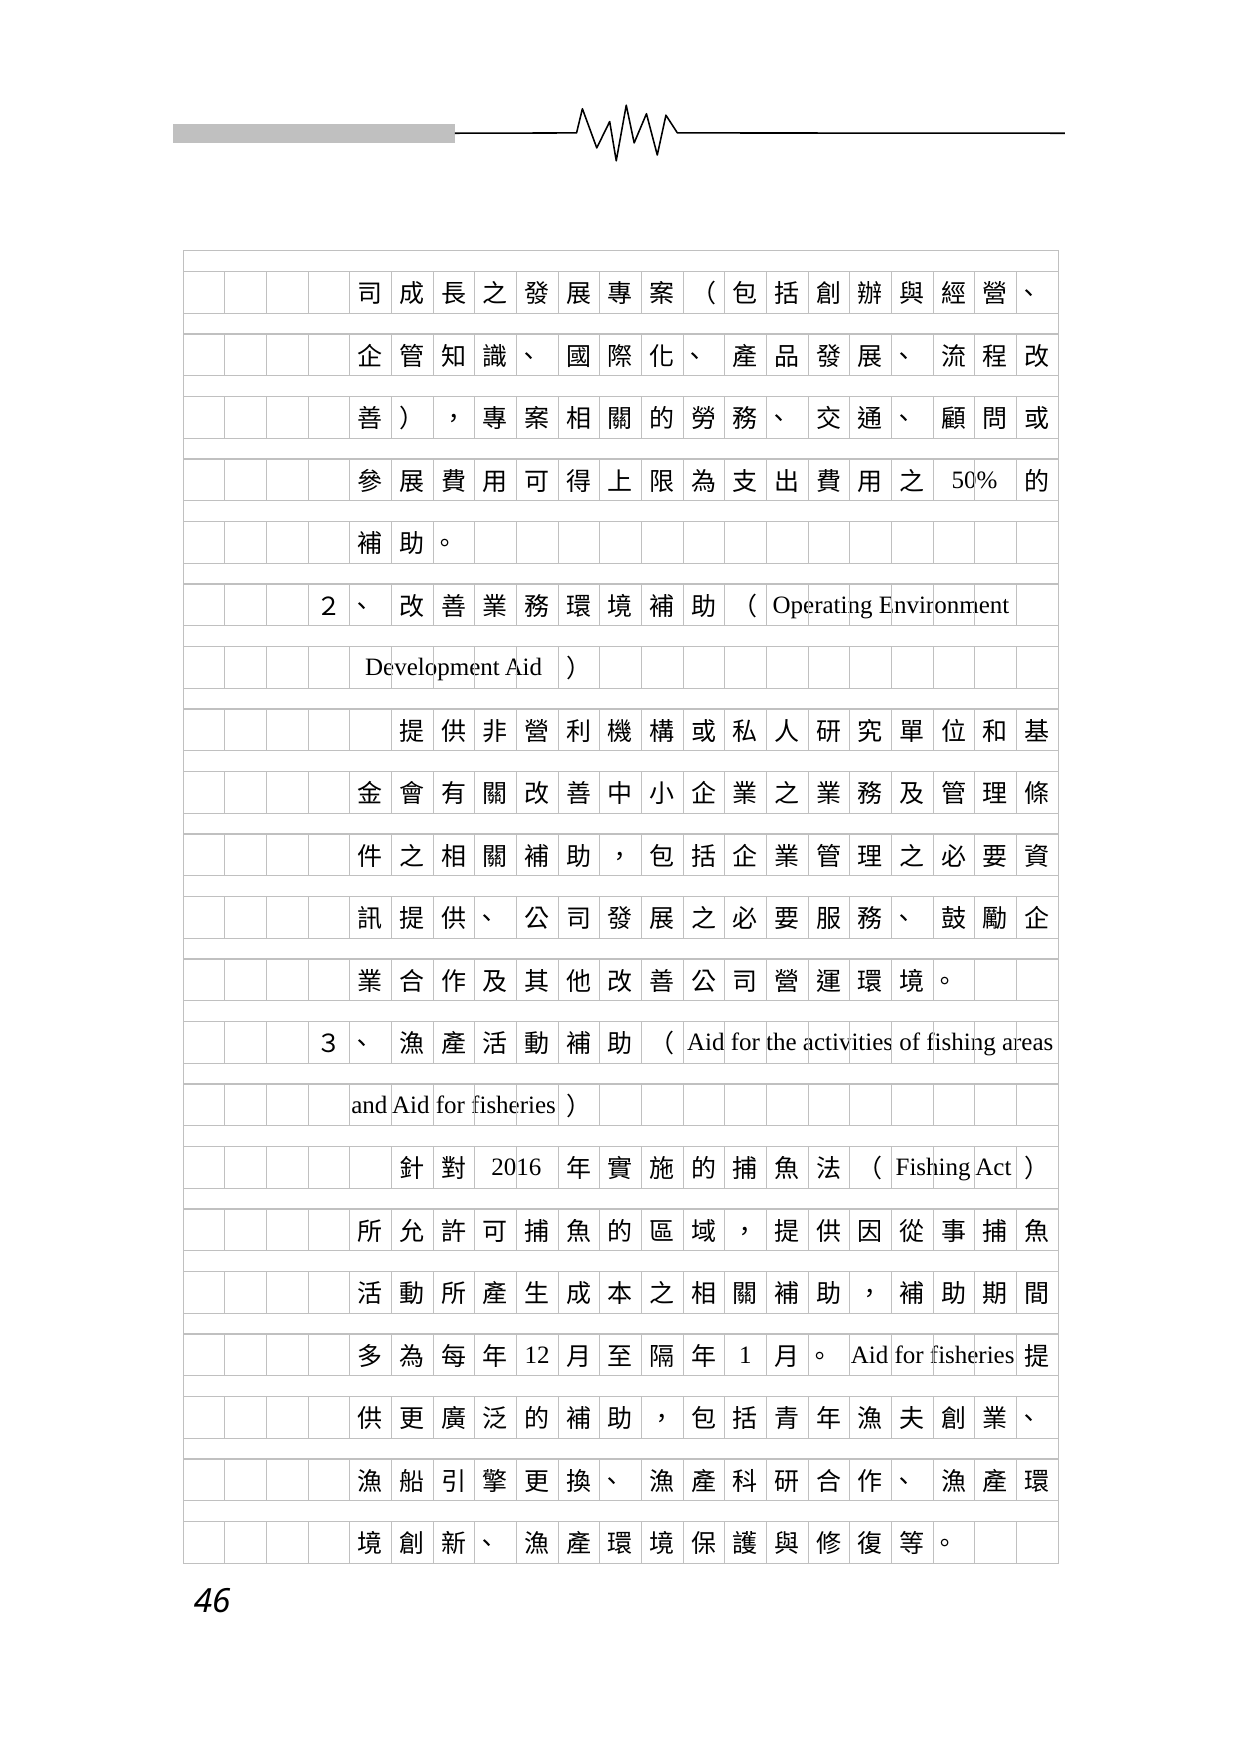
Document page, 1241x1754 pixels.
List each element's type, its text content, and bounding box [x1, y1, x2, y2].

text ２、改善業務環境補助（Operating Environment Development Aid） [892, 585, 933, 625]
text ２、改善業務環境補助（Operating Environment Development Aid） [850, 647, 891, 688]
text 提供非營利機構或私人研究單位和基金會有關改善中小企業之業務及管理條件之相關補助，包括企業管理之必要資訊提供、公司發展之必要服務、鼓勵企業合作及其他改善公司營運環境。 [975, 835, 1016, 875]
text 提供非營利機構或私人研究單位和基金會有關改善中小企業之業務及管理條件之相關補助，包括企業管理之必要資訊提供、公司發展之必要服務、鼓勵企業合作及其他改善公司營運環境。 [684, 772, 724, 813]
text ２、改善業務環境補助（Operating Environment Development Aid） [475, 585, 516, 625]
text ３、漁產活動補助（Aid for the activities of fishing areas and Aid for fisheries） [309, 1022, 349, 1063]
text 提供非營利機構或私人研究單位和基金會有關改善中小企業之業務及管理條件之相關補助，包括企業管理之必要資訊提供、公司發展之必要服務、鼓勵企業合作及其他改善公司營運環境。 [559, 897, 599, 938]
text ３、漁產活動補助（Aid for the activities of fishing areas and Aid for fisheries） [725, 1022, 766, 1063]
text ３、漁產活動補助（Aid for the activities of fishing areas and Aid for fisheries） [559, 1085, 599, 1125]
text ２、改善業務環境補助（Operating Environment Development Aid） [517, 647, 558, 688]
text 提供非營利機構或私人研究單位和基金會有關改善中小企業之業務及管理條件之相關補助，包括企業管理之必要資訊提供、公司發展之必要服務、鼓勵企業合作及其他改善公司營運環境。 [725, 710, 766, 750]
text ３、漁產活動補助（Aid for the activities of fishing areas and Aid for fisheries） [517, 1085, 558, 1125]
text 提供益商業補助給中小企業有助於公司成長之發展專案（包括創辦與經營、企管知識、國際化、產品發展、流程改善），專案相關的勞務、交通、顧問或參展費用可得上限為支出費用之50%的補助。 [330, 376, 1058, 396]
text 提供益商業補助給中小企業有助於公司成長之發展專案（包括創辦與經營、企管知識、國際化、產品發展、流程改善），專案相關的勞務、交通、顧問或參展費用可得上限為支出費用之50%的補助。 [330, 439, 1058, 458]
text 提供非營利機構或私人研究單位和基金會有關改善中小企業之業務及管理條件之相關補助，包括企業管理之必要資訊提供、公司發展之必要服務、鼓勵企業合作及其他改善公司營運環境。 [517, 897, 558, 938]
text 提供非營利機構或私人研究單位和基金會有關改善中小企業之業務及管理條件之相關補助，包括企業管理之必要資訊提供、公司發展之必要服務、鼓勵企業合作及其他改善公司營運環境。 [767, 897, 808, 938]
text 提供非營利機構或私人研究單位和基金會有關改善中小企業之業務及管理條件之相關補助，包括企業管理之必要資訊提供、公司發展之必要服務、鼓勵企業合作及其他改善公司營運環境。 [975, 897, 1016, 938]
text ２、改善業務環境補助（Operating Environment Development Aid） [1017, 585, 1058, 625]
text 針對2016年實施的捕魚法（Fishing Act）所允許可捕魚的區域，提供因從事捕魚活動所產生成本之相關補助，補助期間多為每年12月至隔年1月。Aid for fisheries提供更廣泛的補助，包括青年漁夫創業、漁船引擎更換、漁產科研合作、漁產環境創新、漁產環境保護與修復等。 [330, 1439, 1058, 1458]
text 針對2016年實施的捕魚法（Fishing Act）所允許可捕魚的區域，提供因從事捕魚活動所產生成本之相關補助，補助期間多為每年12月至隔年1月。Aid for fisheries提供更廣泛的補助，包括青年漁夫創業、漁船引擎更換、漁產科研合作、漁產環境創新、漁產環境保護與修復等。 [330, 1189, 1058, 1208]
text 提供非營利機構或私人研究單位和基金會有關改善中小企業之業務及管理條件之相關補助，包括企業管理之必要資訊提供、公司發展之必要服務、鼓勵企業合作及其他改善公司營運環境。 [975, 710, 1016, 750]
text 提供非營利機構或私人研究單位和基金會有關改善中小企業之業務及管理條件之相關補助，包括企業管理之必要資訊提供、公司發展之必要服務、鼓勵企業合作及其他改善公司營運環境。 [642, 960, 683, 1000]
text ２、改善業務環境補助（Operating Environment Development Aid） [725, 647, 766, 688]
text 提供非營利機構或私人研究單位和基金會有關改善中小企業之業務及管理條件之相關補助，包括企業管理之必要資訊提供、公司發展之必要服務、鼓勵企業合作及其他改善公司營運環境。 [475, 835, 516, 875]
text 提供非營利機構或私人研究單位和基金會有關改善中小企業之業務及管理條件之相關補助，包括企業管理之必要資訊提供、公司發展之必要服務、鼓勵企業合作及其他改善公司營運環境。 [934, 772, 974, 813]
text ２、改善業務環境補助（Operating Environment Development Aid） [684, 647, 724, 688]
text 提供非營利機構或私人研究單位和基金會有關改善中小企業之業務及管理條件之相關補助，包括企業管理之必要資訊提供、公司發展之必要服務、鼓勵企業合作及其他改善公司營運環境。 [767, 772, 808, 813]
text ３、漁產活動補助（Aid for the activities of fishing areas and Aid for fisheries） [475, 1085, 516, 1125]
text 提供益商業補助給中小企業有助於公司成長之發展專案（包括創辦與經營、企管知識、國際化、產品發展、流程改善），專案相關的勞務、交通、顧問或參展費用可得上限為支出費用之50%的補助。 [330, 501, 1058, 521]
text ２、改善業務環境補助（Operating Environment Development Aid） [600, 585, 641, 625]
text 提供非營利機構或私人研究單位和基金會有關改善中小企業之業務及管理條件之相關補助，包括企業管理之必要資訊提供、公司發展之必要服務、鼓勵企業合作及其他改善公司營運環境。 [517, 960, 558, 1000]
text 提供非營利機構或私人研究單位和基金會有關改善中小企業之業務及管理條件之相關補助，包括企業管理之必要資訊提供、公司發展之必要服務、鼓勵企業合作及其他改善公司營運環境。 [892, 835, 933, 875]
text 提供非營利機構或私人研究單位和基金會有關改善中小企業之業務及管理條件之相關補助，包括企業管理之必要資訊提供、公司發展之必要服務、鼓勵企業合作及其他改善公司營運環境。 [330, 876, 1058, 896]
text 提供非營利機構或私人研究單位和基金會有關改善中小企業之業務及管理條件之相關補助，包括企業管理之必要資訊提供、公司發展之必要服務、鼓勵企業合作及其他改善公司營運環境。 [892, 897, 933, 938]
text 提供非營利機構或私人研究單位和基金會有關改善中小企業之業務及管理條件之相關補助，包括企業管理之必要資訊提供、公司發展之必要服務、鼓勵企業合作及其他改善公司營運環境。 [850, 835, 891, 875]
text 提供非營利機構或私人研究單位和基金會有關改善中小企業之業務及管理條件之相關補助，包括企業管理之必要資訊提供、公司發展之必要服務、鼓勵企業合作及其他改善公司營運環境。 [767, 835, 808, 875]
text 提供非營利機構或私人研究單位和基金會有關改善中小企業之業務及管理條件之相關補助，包括企業管理之必要資訊提供、公司發展之必要服務、鼓勵企業合作及其他改善公司營運環境。 [475, 960, 516, 1000]
text ３、漁產活動補助（Aid for the activities of fishing areas and Aid for fisheries） [281, 1064, 1058, 1083]
text ２、改善業務環境補助（Operating Environment Development Aid） [809, 647, 849, 688]
text 提供非營利機構或私人研究單位和基金會有關改善中小企業之業務及管理條件之相關補助，包括企業管理之必要資訊提供、公司發展之必要服務、鼓勵企業合作及其他改善公司營運環境。 [892, 772, 933, 813]
text 提供非營利機構或私人研究單位和基金會有關改善中小企業之業務及管理條件之相關補助，包括企業管理之必要資訊提供、公司發展之必要服務、鼓勵企業合作及其他改善公司營運環境。 [392, 960, 433, 1000]
text 提供非營利機構或私人研究單位和基金會有關改善中小企業之業務及管理條件之相關補助，包括企業管理之必要資訊提供、公司發展之必要服務、鼓勵企業合作及其他改善公司營運環境。 [475, 710, 516, 750]
text 提供非營利機構或私人研究單位和基金會有關改善中小企業之業務及管理條件之相關補助，包括企業管理之必要資訊提供、公司發展之必要服務、鼓勵企業合作及其他改善公司營運環境。 [475, 772, 516, 813]
text ３、漁產活動補助（Aid for the activities of fishing areas and Aid for fisheries） [684, 1022, 724, 1063]
text 提供非營利機構或私人研究單位和基金會有關改善中小企業之業務及管理條件之相關補助，包括企業管理之必要資訊提供、公司發展之必要服務、鼓勵企業合作及其他改善公司營運環境。 [850, 897, 891, 938]
text ２、改善業務環境補助（Operating Environment Development Aid） [475, 647, 516, 688]
text 提供非營利機構或私人研究單位和基金會有關改善中小企業之業務及管理條件之相關補助，包括企業管理之必要資訊提供、公司發展之必要服務、鼓勵企業合作及其他改善公司營運環境。 [767, 960, 808, 1000]
text ２、改善業務環境補助（Operating Environment Development Aid） [434, 585, 474, 625]
text ２、改善業務環境補助（Operating Environment Development Aid） [642, 647, 683, 688]
text 提供非營利機構或私人研究單位和基金會有關改善中小企業之業務及管理條件之相關補助，包括企業管理之必要資訊提供、公司發展之必要服務、鼓勵企業合作及其他改善公司營運環境。 [642, 772, 683, 813]
text ３、漁產活動補助（Aid for the activities of fishing areas and Aid for fisheries） [350, 1085, 391, 1125]
text 提供非營利機構或私人研究單位和基金會有關改善中小企業之業務及管理條件之相關補助，包括企業管理之必要資訊提供、公司發展之必要服務、鼓勵企業合作及其他改善公司營運環境。 [975, 960, 1016, 1000]
text ２、改善業務環境補助（Operating Environment Development Aid） [642, 585, 683, 625]
text 提供非營利機構或私人研究單位和基金會有關改善中小企業之業務及管理條件之相關補助，包括企業管理之必要資訊提供、公司發展之必要服務、鼓勵企業合作及其他改善公司營運環境。 [767, 710, 808, 750]
text ２、改善業務環境補助（Operating Environment Development Aid） [767, 647, 808, 688]
text 提供非營利機構或私人研究單位和基金會有關改善中小企業之業務及管理條件之相關補助，包括企業管理之必要資訊提供、公司發展之必要服務、鼓勵企業合作及其他改善公司營運環境。 [392, 772, 433, 813]
text 提供非營利機構或私人研究單位和基金會有關改善中小企業之業務及管理條件之相關補助，包括企業管理之必要資訊提供、公司發展之必要服務、鼓勵企業合作及其他改善公司營運環境。 [642, 897, 683, 938]
text ２、改善業務環境補助（Operating Environment Development Aid） [600, 647, 641, 688]
text 提供非營利機構或私人研究單位和基金會有關改善中小企業之業務及管理條件之相關補助，包括企業管理之必要資訊提供、公司發展之必要服務、鼓勵企業合作及其他改善公司營運環境。 [600, 772, 641, 813]
text 提供益商業補助給中小企業有助於公司成長之發展專案（包括創辦與經營、企管知識、國際化、產品發展、流程改善），專案相關的勞務、交通、顧問或參展費用可得上限為支出費用之50%的補助。 [330, 314, 1058, 333]
text ２、改善業務環境補助（Operating Environment Development Aid） [975, 647, 1016, 688]
text ２、改善業務環境補助（Operating Environment Development Aid） [350, 647, 391, 688]
text ２、改善業務環境補助（Operating Environment Development Aid） [281, 626, 1058, 646]
text 提供非營利機構或私人研究單位和基金會有關改善中小企業之業務及管理條件之相關補助，包括企業管理之必要資訊提供、公司發展之必要服務、鼓勵企業合作及其他改善公司營運環境。 [725, 897, 766, 938]
text 提供非營利機構或私人研究單位和基金會有關改善中小企業之業務及管理條件之相關補助，包括企業管理之必要資訊提供、公司發展之必要服務、鼓勵企業合作及其他改善公司營運環境。 [1017, 960, 1058, 1000]
text 提供非營利機構或私人研究單位和基金會有關改善中小企業之業務及管理條件之相關補助，包括企業管理之必要資訊提供、公司發展之必要服務、鼓勵企業合作及其他改善公司營運環境。 [1017, 835, 1058, 875]
text ３、漁產活動補助（Aid for the activities of fishing areas and Aid for fisheries） [892, 1085, 933, 1125]
text 提供非營利機構或私人研究單位和基金會有關改善中小企業之業務及管理條件之相關補助，包括企業管理之必要資訊提供、公司發展之必要服務、鼓勵企業合作及其他改善公司營運環境。 [517, 772, 558, 813]
text 提供非營利機構或私人研究單位和基金會有關改善中小企業之業務及管理條件之相關補助，包括企業管理之必要資訊提供、公司發展之必要服務、鼓勵企業合作及其他改善公司營運環境。 [725, 772, 766, 813]
text 提供非營利機構或私人研究單位和基金會有關改善中小企業之業務及管理條件之相關補助，包括企業管理之必要資訊提供、公司發展之必要服務、鼓勵企業合作及其他改善公司營運環境。 [725, 960, 766, 1000]
text ３、漁產活動補助（Aid for the activities of fishing areas and Aid for fisheries） [642, 1022, 683, 1063]
text 提供非營利機構或私人研究單位和基金會有關改善中小企業之業務及管理條件之相關補助，包括企業管理之必要資訊提供、公司發展之必要服務、鼓勵企業合作及其他改善公司營運環境。 [684, 897, 724, 938]
text 提供非營利機構或私人研究單位和基金會有關改善中小企業之業務及管理條件之相關補助，包括企業管理之必要資訊提供、公司發展之必要服務、鼓勵企業合作及其他改善公司營運環境。 [392, 710, 433, 750]
text ２、改善業務環境補助（Operating Environment Development Aid） [350, 585, 391, 625]
text 提供非營利機構或私人研究單位和基金會有關改善中小企業之業務及管理條件之相關補助，包括企業管理之必要資訊提供、公司發展之必要服務、鼓勵企業合作及其他改善公司營運環境。 [392, 897, 433, 938]
text ３、漁產活動補助（Aid for the activities of fishing areas and Aid for fisheries） [767, 1022, 808, 1063]
text ３、漁產活動補助（Aid for the activities of fishing areas and Aid for fisheries） [434, 1022, 474, 1063]
text ２、改善業務環境補助（Operating Environment Development Aid） [684, 585, 724, 625]
text 提供非營利機構或私人研究單位和基金會有關改善中小企業之業務及管理條件之相關補助，包括企業管理之必要資訊提供、公司發展之必要服務、鼓勵企業合作及其他改善公司營運環境。 [850, 772, 891, 813]
text 提供非營利機構或私人研究單位和基金會有關改善中小企業之業務及管理條件之相關補助，包括企業管理之必要資訊提供、公司發展之必要服務、鼓勵企業合作及其他改善公司營運環境。 [559, 772, 599, 813]
text ２、改善業務環境補助（Operating Environment Development Aid） [892, 647, 933, 688]
text ３、漁產活動補助（Aid for the activities of fishing areas and Aid for fisheries） [934, 1022, 974, 1063]
text ３、漁產活動補助（Aid for the activities of fishing areas and Aid for fisheries） [850, 1022, 891, 1063]
text 提供非營利機構或私人研究單位和基金會有關改善中小企業之業務及管理條件之相關補助，包括企業管理之必要資訊提供、公司發展之必要服務、鼓勵企業合作及其他改善公司營運環境。 [892, 960, 933, 1000]
text ２、改善業務環境補助（Operating Environment Development Aid） [725, 585, 766, 625]
text ３、漁產活動補助（Aid for the activities of fishing areas and Aid for fisheries） [475, 1022, 516, 1063]
text ３、漁產活動補助（Aid for the activities of fishing areas and Aid for fisheries） [725, 1085, 766, 1125]
text 提供非營利機構或私人研究單位和基金會有關改善中小企業之業務及管理條件之相關補助，包括企業管理之必要資訊提供、公司發展之必要服務、鼓勵企業合作及其他改善公司營運環境。 [600, 897, 641, 938]
text 提供非營利機構或私人研究單位和基金會有關改善中小企業之業務及管理條件之相關補助，包括企業管理之必要資訊提供、公司發展之必要服務、鼓勵企業合作及其他改善公司營運環境。 [330, 939, 1058, 958]
text ２、改善業務環境補助（Operating Environment Development Aid） [559, 585, 599, 625]
text 提供非營利機構或私人研究單位和基金會有關改善中小企業之業務及管理條件之相關補助，包括企業管理之必要資訊提供、公司發展之必要服務、鼓勵企業合作及其他改善公司營運環境。 [975, 772, 1016, 813]
text 針對2016年實施的捕魚法（Fishing Act）所允許可捕魚的區域，提供因從事捕魚活動所產生成本之相關補助，補助期間多為每年12月至隔年1月。Aid for fisheries提供更廣泛的補助，包括青年漁夫創業、漁船引擎更換、漁產科研合作、漁產環境創新、漁產環境保護與修復等。 [330, 1376, 1058, 1396]
text ３、漁產活動補助（Aid for the activities of fishing areas and Aid for fisheries） [975, 1022, 1016, 1063]
text 提供非營利機構或私人研究單位和基金會有關改善中小企業之業務及管理條件之相關補助，包括企業管理之必要資訊提供、公司發展之必要服務、鼓勵企業合作及其他改善公司營運環境。 [475, 897, 516, 938]
text ３、漁產活動補助（Aid for the activities of fishing areas and Aid for fisheries） [309, 1085, 349, 1125]
text ３、漁產活動補助（Aid for the activities of fishing areas and Aid for fisheries） [392, 1085, 433, 1125]
text 提供非營利機構或私人研究單位和基金會有關改善中小企業之業務及管理條件之相關補助，包括企業管理之必要資訊提供、公司發展之必要服務、鼓勵企業合作及其他改善公司營運環境。 [850, 960, 891, 1000]
text ２、改善業務環境補助（Operating Environment Development Aid） [517, 585, 558, 625]
text 提供非營利機構或私人研究單位和基金會有關改善中小企業之業務及管理條件之相關補助，包括企業管理之必要資訊提供、公司發展之必要服務、鼓勵企業合作及其他改善公司營運環境。 [517, 710, 558, 750]
text ２、改善業務環境補助（Operating Environment Development Aid） [934, 585, 974, 625]
text 提供非營利機構或私人研究單位和基金會有關改善中小企業之業務及管理條件之相關補助，包括企業管理之必要資訊提供、公司發展之必要服務、鼓勵企業合作及其他改善公司營運環境。 [850, 710, 891, 750]
text ２、改善業務環境補助（Operating Environment Development Aid） [392, 647, 433, 688]
text ２、改善業務環境補助（Operating Environment Development Aid） [767, 585, 808, 625]
text ２、改善業務環境補助（Operating Environment Development Aid） [309, 585, 349, 625]
text 提供非營利機構或私人研究單位和基金會有關改善中小企業之業務及管理條件之相關補助，包括企業管理之必要資訊提供、公司發展之必要服務、鼓勵企業合作及其他改善公司營運環境。 [517, 835, 558, 875]
text ３、漁產活動補助（Aid for the activities of fishing areas and Aid for fisheries） [642, 1085, 683, 1125]
text 提供非營利機構或私人研究單位和基金會有關改善中小企業之業務及管理條件之相關補助，包括企業管理之必要資訊提供、公司發展之必要服務、鼓勵企業合作及其他改善公司營運環境。 [392, 835, 433, 875]
text 提供非營利機構或私人研究單位和基金會有關改善中小企業之業務及管理條件之相關補助，包括企業管理之必要資訊提供、公司發展之必要服務、鼓勵企業合作及其他改善公司營運環境。 [330, 689, 1058, 708]
text ３、漁產活動補助（Aid for the activities of fishing areas and Aid for fisheries） [767, 1085, 808, 1125]
text 提供非營利機構或私人研究單位和基金會有關改善中小企業之業務及管理條件之相關補助，包括企業管理之必要資訊提供、公司發展之必要服務、鼓勵企業合作及其他改善公司營運環境。 [892, 710, 933, 750]
text ２、改善業務環境補助（Operating Environment Development Aid） [559, 647, 599, 688]
text ３、漁產活動補助（Aid for the activities of fishing areas and Aid for fisheries） [1017, 1022, 1058, 1063]
text ３、漁產活動補助（Aid for the activities of fishing areas and Aid for fisheries） [350, 1022, 391, 1063]
text 提供非營利機構或私人研究單位和基金會有關改善中小企業之業務及管理條件之相關補助，包括企業管理之必要資訊提供、公司發展之必要服務、鼓勵企業合作及其他改善公司營運環境。 [1017, 710, 1058, 750]
text 提供非營利機構或私人研究單位和基金會有關改善中小企業之業務及管理條件之相關補助，包括企業管理之必要資訊提供、公司發展之必要服務、鼓勵企業合作及其他改善公司營運環境。 [350, 772, 391, 813]
text ３、漁產活動補助（Aid for the activities of fishing areas and Aid for fisheries） [809, 1022, 849, 1063]
text 提供非營利機構或私人研究單位和基金會有關改善中小企業之業務及管理條件之相關補助，包括企業管理之必要資訊提供、公司發展之必要服務、鼓勵企業合作及其他改善公司營運環境。 [350, 835, 391, 875]
text ２、改善業務環境補助（Operating Environment Development Aid） [1017, 647, 1058, 688]
text 提供非營利機構或私人研究單位和基金會有關改善中小企業之業務及管理條件之相關補助，包括企業管理之必要資訊提供、公司發展之必要服務、鼓勵企業合作及其他改善公司營運環境。 [725, 835, 766, 875]
text ３、漁產活動補助（Aid for the activities of fishing areas and Aid for fisheries） [281, 1001, 1058, 1021]
text 提供非營利機構或私人研究單位和基金會有關改善中小企業之業務及管理條件之相關補助，包括企業管理之必要資訊提供、公司發展之必要服務、鼓勵企業合作及其他改善公司營運環境。 [600, 835, 641, 875]
text 提供非營利機構或私人研究單位和基金會有關改善中小企業之業務及管理條件之相關補助，包括企業管理之必要資訊提供、公司發展之必要服務、鼓勵企業合作及其他改善公司營運環境。 [934, 897, 974, 938]
text ３、漁產活動補助（Aid for the activities of fishing areas and Aid for fisheries） [517, 1022, 558, 1063]
text ２、改善業務環境補助（Operating Environment Development Aid） [975, 585, 1016, 625]
text 針對2016年實施的捕魚法（Fishing Act）所允許可捕魚的區域，提供因從事捕魚活動所產生成本之相關補助，補助期間多為每年12月至隔年1月。Aid for fisheries提供更廣泛的補助，包括青年漁夫創業、漁船引擎更換、漁產科研合作、漁產環境創新、漁產環境保護與修復等。 [330, 1501, 1058, 1521]
text 提供非營利機構或私人研究單位和基金會有關改善中小企業之業務及管理條件之相關補助，包括企業管理之必要資訊提供、公司發展之必要服務、鼓勵企業合作及其他改善公司營運環境。 [1017, 772, 1058, 813]
text ２、改善業務環境補助（Operating Environment Development Aid） [809, 585, 849, 625]
text 提供非營利機構或私人研究單位和基金會有關改善中小企業之業務及管理條件之相關補助，包括企業管理之必要資訊提供、公司發展之必要服務、鼓勵企業合作及其他改善公司營運環境。 [642, 710, 683, 750]
text 提供非營利機構或私人研究單位和基金會有關改善中小企業之業務及管理條件之相關補助，包括企業管理之必要資訊提供、公司發展之必要服務、鼓勵企業合作及其他改善公司營運環境。 [809, 772, 849, 813]
text 提供非營利機構或私人研究單位和基金會有關改善中小企業之業務及管理條件之相關補助，包括企業管理之必要資訊提供、公司發展之必要服務、鼓勵企業合作及其他改善公司營運環境。 [350, 710, 391, 750]
text 提供非營利機構或私人研究單位和基金會有關改善中小企業之業務及管理條件之相關補助，包括企業管理之必要資訊提供、公司發展之必要服務、鼓勵企業合作及其他改善公司營運環境。 [809, 897, 849, 938]
text ２、改善業務環境補助（Operating Environment Development Aid） [281, 585, 308, 625]
text ３、漁產活動補助（Aid for the activities of fishing areas and Aid for fisheries） [559, 1022, 599, 1063]
text 針對2016年實施的捕魚法（Fishing Act）所允許可捕魚的區域，提供因從事捕魚活動所產生成本之相關補助，補助期間多為每年12月至隔年1月。Aid for fisheries提供更廣泛的補助，包括青年漁夫創業、漁船引擎更換、漁產科研合作、漁產環境創新、漁產環境保護與修復等。 [330, 1251, 1058, 1271]
text 提供非營利機構或私人研究單位和基金會有關改善中小企業之業務及管理條件之相關補助，包括企業管理之必要資訊提供、公司發展之必要服務、鼓勵企業合作及其他改善公司營運環境。 [1017, 897, 1058, 938]
text ２、改善業務環境補助（Operating Environment Development Aid） [281, 647, 308, 688]
text 提供非營利機構或私人研究單位和基金會有關改善中小企業之業務及管理條件之相關補助，包括企業管理之必要資訊提供、公司發展之必要服務、鼓勵企業合作及其他改善公司營運環境。 [600, 960, 641, 1000]
text ２、改善業務環境補助（Operating Environment Development Aid） [850, 585, 891, 625]
text 提供非營利機構或私人研究單位和基金會有關改善中小企業之業務及管理條件之相關補助，包括企業管理之必要資訊提供、公司發展之必要服務、鼓勵企業合作及其他改善公司營運環境。 [350, 897, 391, 938]
text 提供非營利機構或私人研究單位和基金會有關改善中小企業之業務及管理條件之相關補助，包括企業管理之必要資訊提供、公司發展之必要服務、鼓勵企業合作及其他改善公司營運環境。 [330, 814, 1058, 833]
text ３、漁產活動補助（Aid for the activities of fishing areas and Aid for fisheries） [600, 1085, 641, 1125]
text 提供非營利機構或私人研究單位和基金會有關改善中小企業之業務及管理條件之相關補助，包括企業管理之必要資訊提供、公司發展之必要服務、鼓勵企業合作及其他改善公司營運環境。 [642, 835, 683, 875]
text ３、漁產活動補助（Aid for the activities of fishing areas and Aid for fisheries） [892, 1022, 933, 1063]
text ３、漁產活動補助（Aid for the activities of fishing areas and Aid for fisheries） [975, 1085, 1016, 1125]
text 提供非營利機構或私人研究單位和基金會有關改善中小企業之業務及管理條件之相關補助，包括企業管理之必要資訊提供、公司發展之必要服務、鼓勵企業合作及其他改善公司營運環境。 [330, 751, 1058, 771]
text ３、漁產活動補助（Aid for the activities of fishing areas and Aid for fisheries） [934, 1085, 974, 1125]
text 針對2016年實施的捕魚法（Fishing Act）所允許可捕魚的區域，提供因從事捕魚活動所產生成本之相關補助，補助期間多為每年12月至隔年1月。Aid for fisheries提供更廣泛的補助，包括青年漁夫創業、漁船引擎更換、漁產科研合作、漁產環境創新、漁產環境保護與修復等。 [330, 1314, 1058, 1333]
text 提供非營利機構或私人研究單位和基金會有關改善中小企業之業務及管理條件之相關補助，包括企業管理之必要資訊提供、公司發展之必要服務、鼓勵企業合作及其他改善公司營運環境。 [350, 960, 391, 1000]
text 提供非營利機構或私人研究單位和基金會有關改善中小企業之業務及管理條件之相關補助，包括企業管理之必要資訊提供、公司發展之必要服務、鼓勵企業合作及其他改善公司營運環境。 [600, 710, 641, 750]
text ３、漁產活動補助（Aid for the activities of fishing areas and Aid for fisheries） [684, 1085, 724, 1125]
text ２、改善業務環境補助（Operating Environment Development Aid） [934, 647, 974, 688]
text 提供非營利機構或私人研究單位和基金會有關改善中小企業之業務及管理條件之相關補助，包括企業管理之必要資訊提供、公司發展之必要服務、鼓勵企業合作及其他改善公司營運環境。 [434, 897, 474, 938]
text 提供非營利機構或私人研究單位和基金會有關改善中小企業之業務及管理條件之相關補助，包括企業管理之必要資訊提供、公司發展之必要服務、鼓勵企業合作及其他改善公司營運環境。 [434, 772, 474, 813]
text ２、改善業務環境補助（Operating Environment Development Aid） [392, 585, 433, 625]
text ３、漁產活動補助（Aid for the activities of fishing areas and Aid for fisheries） [392, 1022, 433, 1063]
text ３、漁產活動補助（Aid for the activities of fishing areas and Aid for fisheries） [809, 1085, 849, 1125]
text ２、改善業務環境補助（Operating Environment Development Aid） [281, 564, 1058, 583]
text ２、改善業務環境補助（Operating Environment Development Aid） [434, 647, 474, 688]
text ２、改善業務環境補助（Operating Environment Development Aid） [309, 647, 349, 688]
text ３、漁產活動補助（Aid for the activities of fishing areas and Aid for fisheries） [850, 1085, 891, 1125]
text 提供益商業補助給中小企業有助於公司成長之發展專案（包括創辦與經營、企管知識、國際化、產品發展、流程改善），專案相關的勞務、交通、顧問或參展費用可得上限為支出費用之50%的補助。 [330, 251, 1058, 271]
text ３、漁產活動補助（Aid for the activities of fishing areas and Aid for fisheries） [600, 1022, 641, 1063]
text ３、漁產活動補助（Aid for the activities of fishing areas and Aid for fisheries） [1017, 1085, 1058, 1125]
text ３、漁產活動補助（Aid for the activities of fishing areas and Aid for fisheries） [434, 1085, 474, 1125]
text 針對2016年實施的捕魚法（Fishing Act）所允許可捕魚的區域，提供因從事捕魚活動所產生成本之相關補助，補助期間多為每年12月至隔年1月。Aid for fisheries提供更廣泛的補助，包括青年漁夫創業、漁船引擎更換、漁產科研合作、漁產環境創新、漁產環境保護與修復等。 [330, 1126, 1058, 1146]
